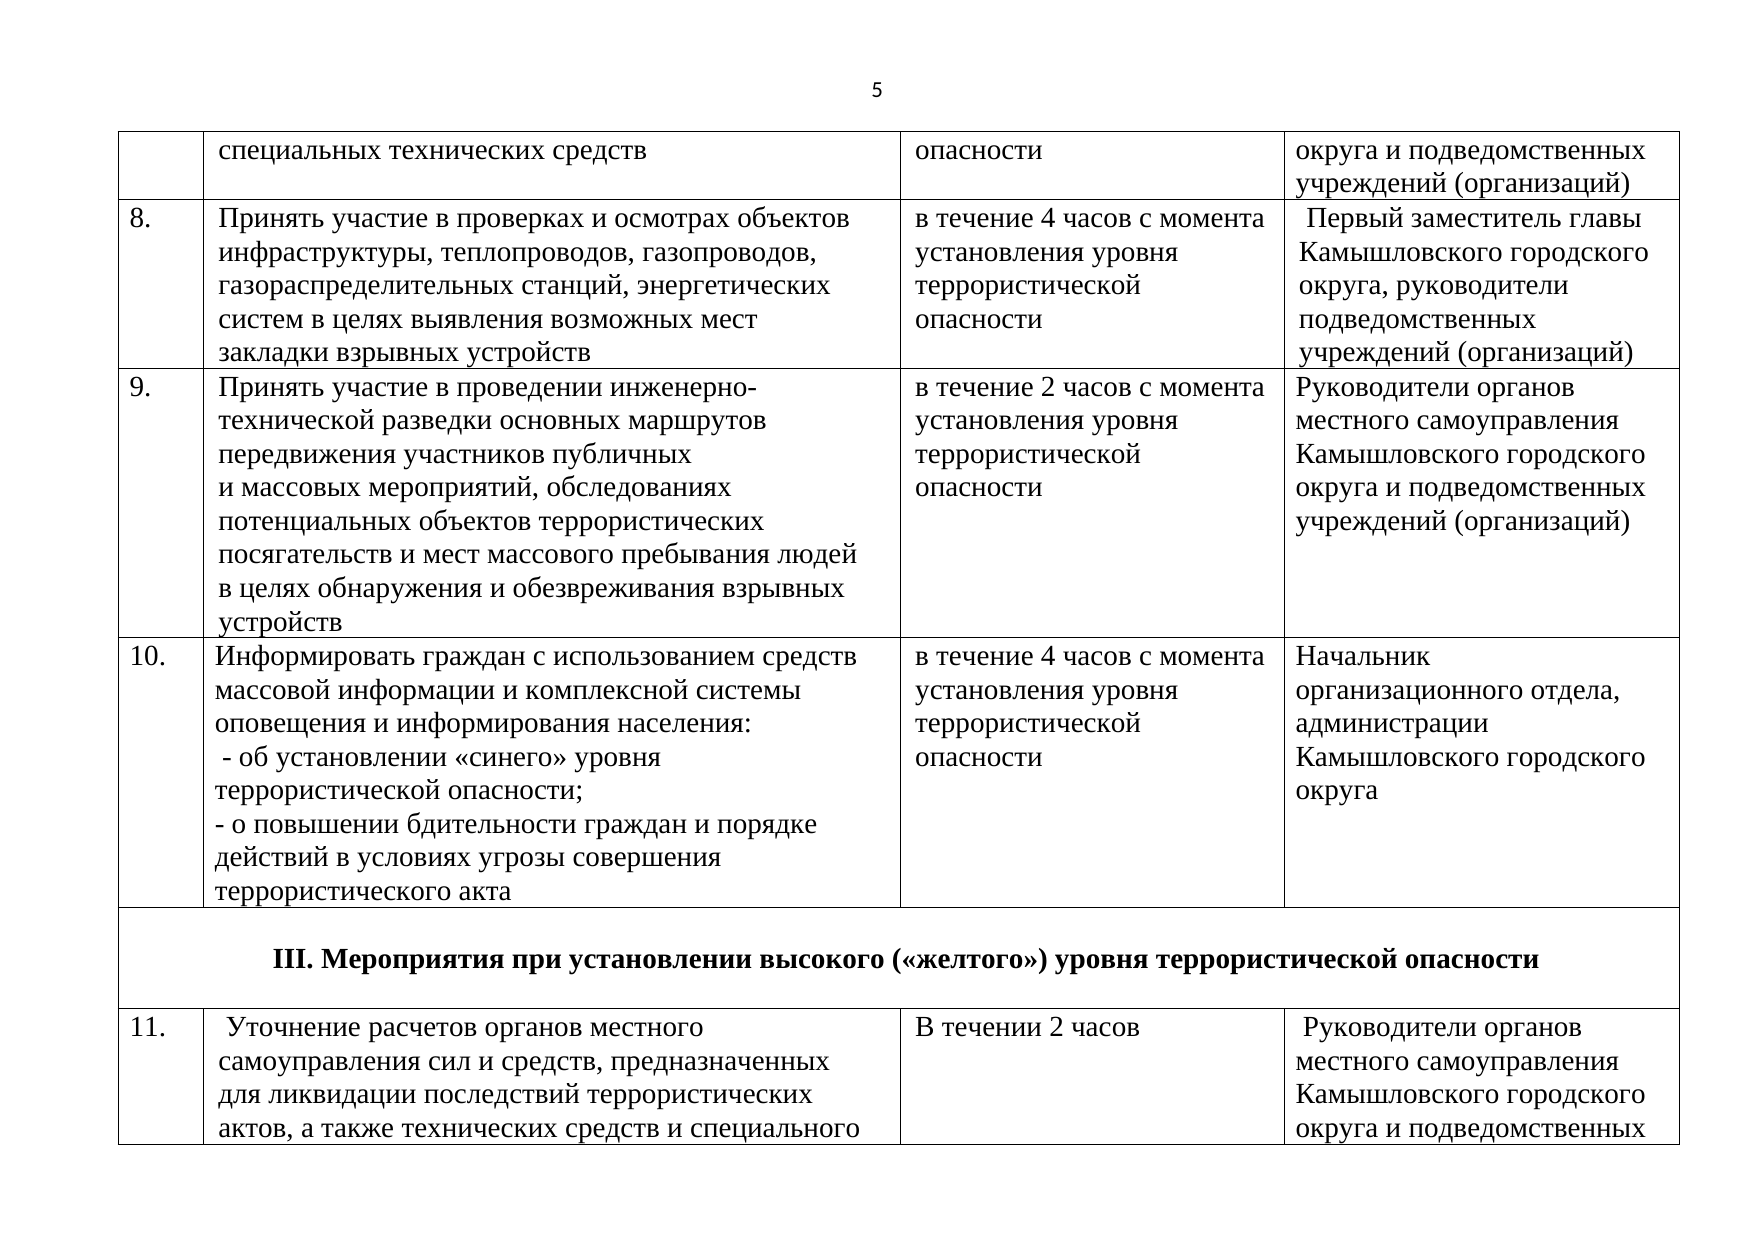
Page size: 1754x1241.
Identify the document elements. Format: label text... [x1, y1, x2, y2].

table_cell Принять участие в проведении инженерно-технической разведки основных маршрутов передвижения участников публичных и массовых мероприятий, обследованиях потенциальных объектов террористических посягательств и мест массового пребывания людей в целях обнаружения и обезвреживания взрывных устройств [204, 369, 900, 637]
table_cell 8. [119, 200, 203, 368]
table_cell Руководители органов местного самоуправления Камышловского городского округа и подведомственных учреждений (организаций) [1285, 369, 1679, 637]
table_cell Принять участие в проверках и осмотрах объектов инфраструктуры, теплопроводов, газопроводов, газораспределительных станций, энергетических систем в целях выявления возможных мест закладки взрывных устройств [204, 200, 900, 368]
table_cell Начальник организационного отдела, администрации Камышловского городского округа [1285, 638, 1679, 907]
table_cell Первый заместитель главы Камышловского городского округа, руководители подведомственных учреждений (организаций) [1285, 200, 1679, 368]
table_cell в течение 2 часов с момента установления уровня террористической опасности [901, 369, 1284, 637]
table_cell Информировать граждан с использованием средств массовой информации и комплексной системы оповещения и информирования населения: - об установлении «синего» уровня террористической опасности; - о повышении бдительности граждан и порядке действий в условиях угрозы совершения террористического акта [204, 638, 900, 907]
table_cell 9. [119, 369, 203, 637]
table_cell Уточнение расчетов органов местного самоуправления сил и средств, предназначенных для ликвидации последствий террористических актов, а также технических средств и специального [204, 1009, 900, 1143]
table_cell 10. [119, 638, 203, 907]
table_cell опасности [901, 132, 1284, 199]
table_cell специальных технических средств [204, 132, 900, 199]
table_cell В течении 2 часов [901, 1009, 1284, 1143]
table_cell округа и подведомственных учреждений (организаций) [1285, 132, 1679, 199]
table_cell в течение 4 часов с момента установления уровня террористической опасности [901, 200, 1284, 368]
table_cell в течение 4 часов с момента установления уровня террористической опасности [901, 638, 1284, 907]
table_cell Руководители органов местного самоуправления Камышловского городского округа и подведомственных [1285, 1009, 1679, 1143]
table_cell 11. [119, 1009, 203, 1143]
table_cell III. Мероприятия при установлении высокого («желтого») уровня террористической опасности [119, 908, 1679, 1008]
table_cell [119, 132, 203, 199]
